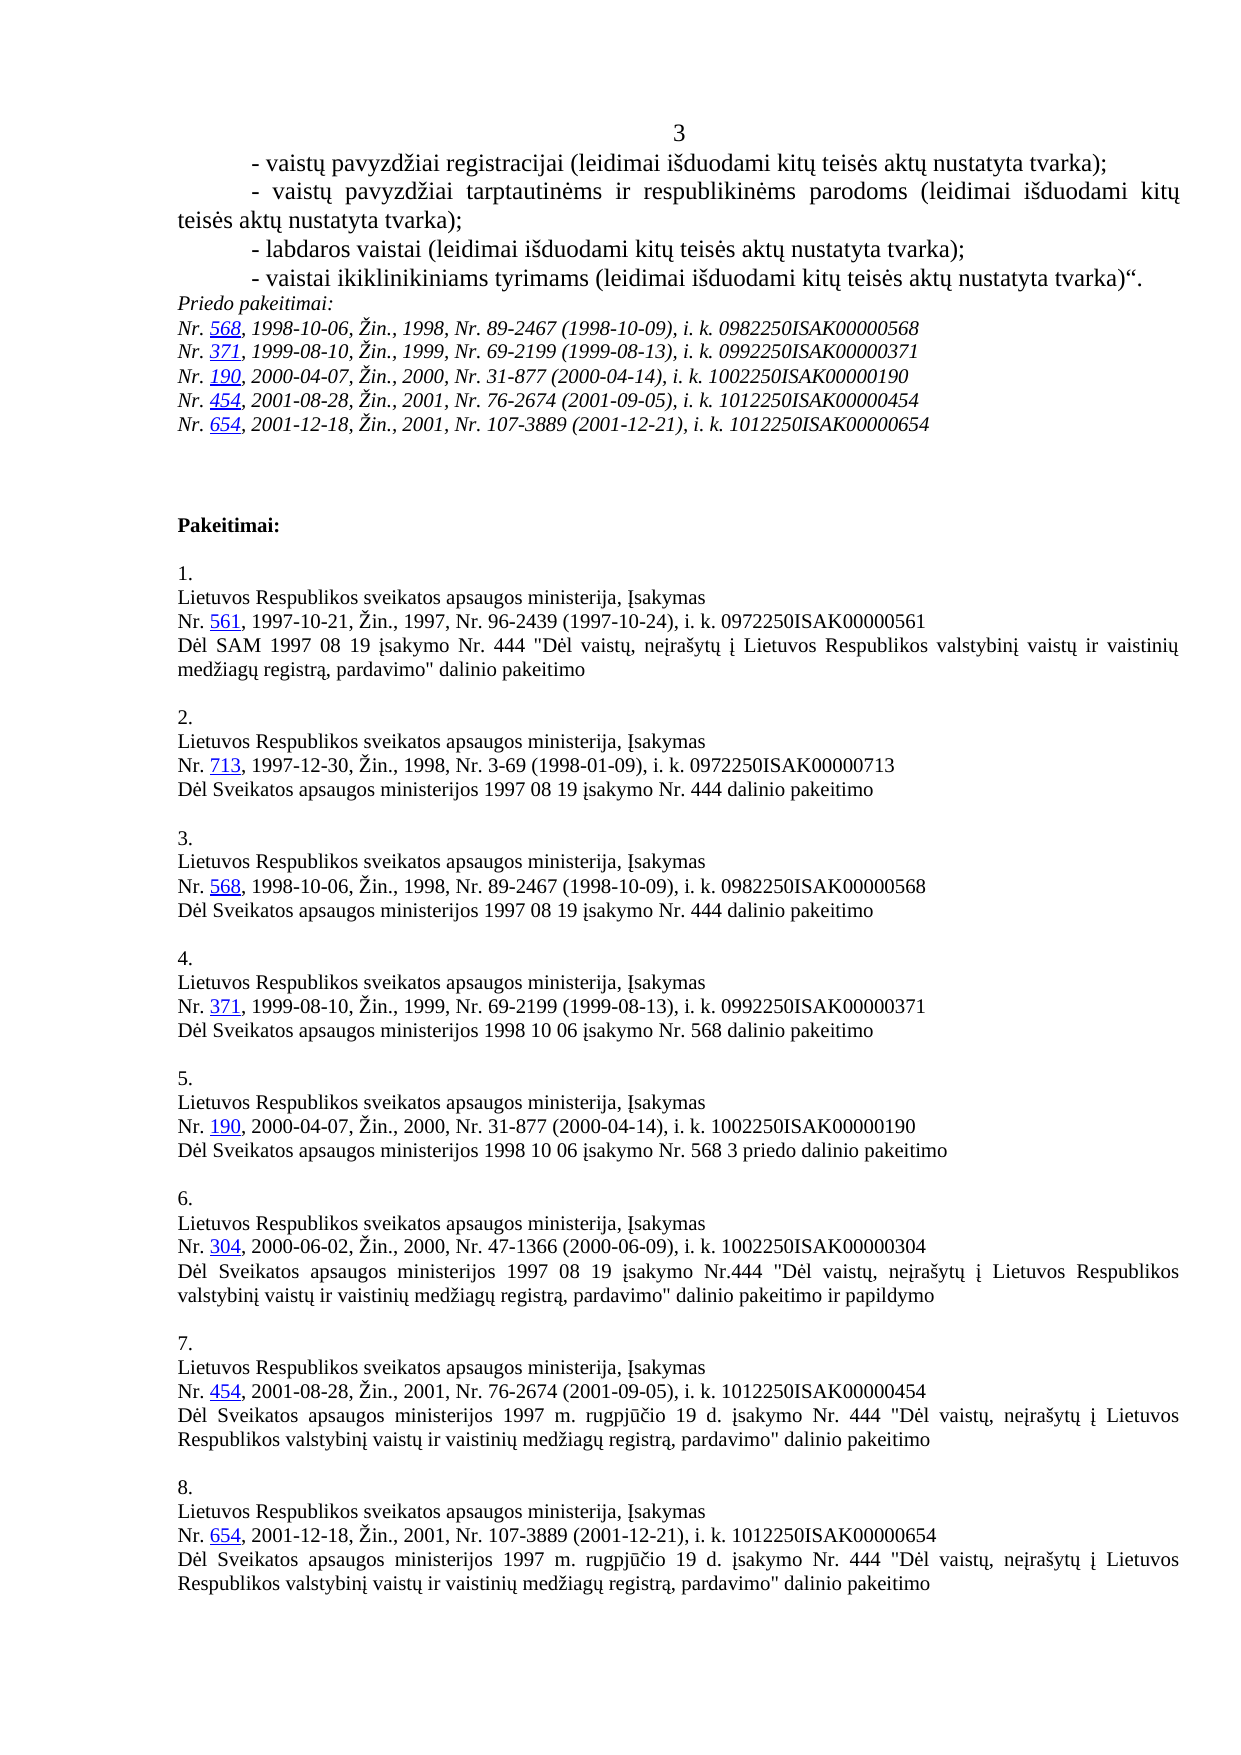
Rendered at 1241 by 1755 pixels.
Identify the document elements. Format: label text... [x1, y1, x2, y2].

text 3. [177, 825, 1181, 849]
text Nr. 713, 1997-12-30, Žin., 1998, Nr. 3-69 (1998-01-09), i. k. 0972250ISAK00000713 [177, 753, 1181, 777]
text Dėl Sveikatos apsaugos ministerijos 1998 10 06 įsakymo Nr. 568 dalinio pakeitimo [177, 1018, 1181, 1042]
text Nr. 568, 1998-10-06, Žin., 1998, Nr. 89-2467 (1998-10-09), i. k. 0982250ISAK00000568 [177, 873, 1181, 898]
text 1. [177, 561, 1181, 585]
text Lietuvos Respublikos sveikatos apsaugos ministerija, Įsakymas [177, 1210, 1181, 1234]
text Lietuvos Respublikos sveikatos apsaugos ministerija, Įsakymas [177, 849, 1181, 873]
text Lietuvos Respublikos sveikatos apsaugos ministerija, Įsakymas [177, 970, 1181, 994]
text - labdaros vaistai (leidimai išduodami kitų teisės aktų nustatyta tvarka); [177, 234, 1181, 263]
text Nr. 371, 1999-08-10, Žin., 1999, Nr. 69-2199 (1999-08-13), i. k. 0992250ISAK00000371 [177, 339, 1181, 363]
text - vaistai ikiklinikiniams tyrimams (leidimai išduodami kitų teisės aktų nustatyta tvarka)“. [177, 263, 1181, 291]
text Nr. 654, 2001-12-18, Žin., 2001, Nr. 107-3889 (2001-12-21), i. k. 1012250ISAK00000654 [177, 1523, 1181, 1547]
text 8. [177, 1475, 1181, 1499]
text Nr. 568, 1998-10-06, Žin., 1998, Nr. 89-2467 (1998-10-09), i. k. 0982250ISAK00000568 [177, 315, 1181, 339]
text Nr. 304, 2000-06-02, Žin., 2000, Nr. 47-1366 (2000-06-09), i. k. 1002250ISAK00000304 [177, 1234, 1181, 1258]
text Nr. 454, 2001-08-28, Žin., 2001, Nr. 76-2674 (2001-09-05), i. k. 1012250ISAK00000454 [177, 388, 1181, 412]
text Dėl Sveikatos apsaugos ministerijos 1998 10 06 įsakymo Nr. 568 3 priedo dalinio pakeitimo [177, 1138, 1181, 1162]
text Dėl Sveikatos apsaugos ministerijos 1997 08 19 įsakymo Nr. 444 dalinio pakeitimo [177, 777, 1181, 801]
text - vaistų pavyzdžiai registracijai (leidimai išduodami kitų teisės aktų nustatyta tvarka); [177, 148, 1181, 176]
text Lietuvos Respublikos sveikatos apsaugos ministerija, Įsakymas [177, 1090, 1181, 1114]
text Dėl SAM 1997 08 19 įsakymo Nr. 444 "Dėl vaistų, neįrašytų į Lietuvos Respublikos valstybinį vaistų ir vaistinių medžiagų registrą, pardavimo" dalinio pakeitimo [177, 633, 1181, 681]
text 4. [177, 946, 1181, 970]
text Nr. 561, 1997-10-21, Žin., 1997, Nr. 96-2439 (1997-10-24), i. k. 0972250ISAK00000561 [177, 609, 1181, 633]
text Nr. 371, 1999-08-10, Žin., 1999, Nr. 69-2199 (1999-08-13), i. k. 0992250ISAK00000371 [177, 994, 1181, 1018]
text 6. [177, 1186, 1181, 1210]
text Priedo pakeitimai: [177, 291, 1181, 315]
text Pakeitimai: [177, 513, 1181, 537]
text Lietuvos Respublikos sveikatos apsaugos ministerija, Įsakymas [177, 729, 1181, 753]
text Dėl Sveikatos apsaugos ministerijos 1997 08 19 įsakymo Nr.444 "Dėl vaistų, neįrašytų į Lietuvos Respublikos valstybinį vaistų ir vaistinių medžiagų registrą, pardavimo" dalinio pakeitimo ir papildymo [177, 1258, 1181, 1307]
text 5. [177, 1066, 1181, 1090]
text Dėl Sveikatos apsaugos ministerijos 1997 m. rugpjūčio 19 d. įsakymo Nr. 444 "Dėl vaistų, neįrašytų į Lietuvos Respublikos valstybinį vaistų ir vaistinių medžiagų registrą, pardavimo" dalinio pakeitimo [177, 1547, 1181, 1595]
text Lietuvos Respublikos sveikatos apsaugos ministerija, Įsakymas [177, 1355, 1181, 1379]
text Nr. 190, 2000-04-07, Žin., 2000, Nr. 31-877 (2000-04-14), i. k. 1002250ISAK00000190 [177, 1114, 1181, 1138]
text 7. [177, 1331, 1181, 1355]
text Nr. 654, 2001-12-18, Žin., 2001, Nr. 107-3889 (2001-12-21), i. k. 1012250ISAK00000654 [177, 412, 1181, 436]
text - vaistų pavyzdžiai tarptautinėms ir respublikinėms parodoms (leidimai išduodami kitų teisės aktų nustatyta tvarka); [177, 176, 1181, 234]
text Nr. 190, 2000-04-07, Žin., 2000, Nr. 31-877 (2000-04-14), i. k. 1002250ISAK00000190 [177, 363, 1181, 388]
text Nr. 454, 2001-08-28, Žin., 2001, Nr. 76-2674 (2001-09-05), i. k. 1012250ISAK00000454 [177, 1379, 1181, 1403]
text Dėl Sveikatos apsaugos ministerijos 1997 08 19 įsakymo Nr. 444 dalinio pakeitimo [177, 898, 1181, 922]
text Dėl Sveikatos apsaugos ministerijos 1997 m. rugpjūčio 19 d. įsakymo Nr. 444 "Dėl vaistų, neįrašytų į Lietuvos Respublikos valstybinį vaistų ir vaistinių medžiagų registrą, pardavimo" dalinio pakeitimo [177, 1403, 1181, 1451]
text Lietuvos Respublikos sveikatos apsaugos ministerija, Įsakymas [177, 1499, 1181, 1523]
text Lietuvos Respublikos sveikatos apsaugos ministerija, Įsakymas [177, 585, 1181, 609]
text 2. [177, 705, 1181, 729]
